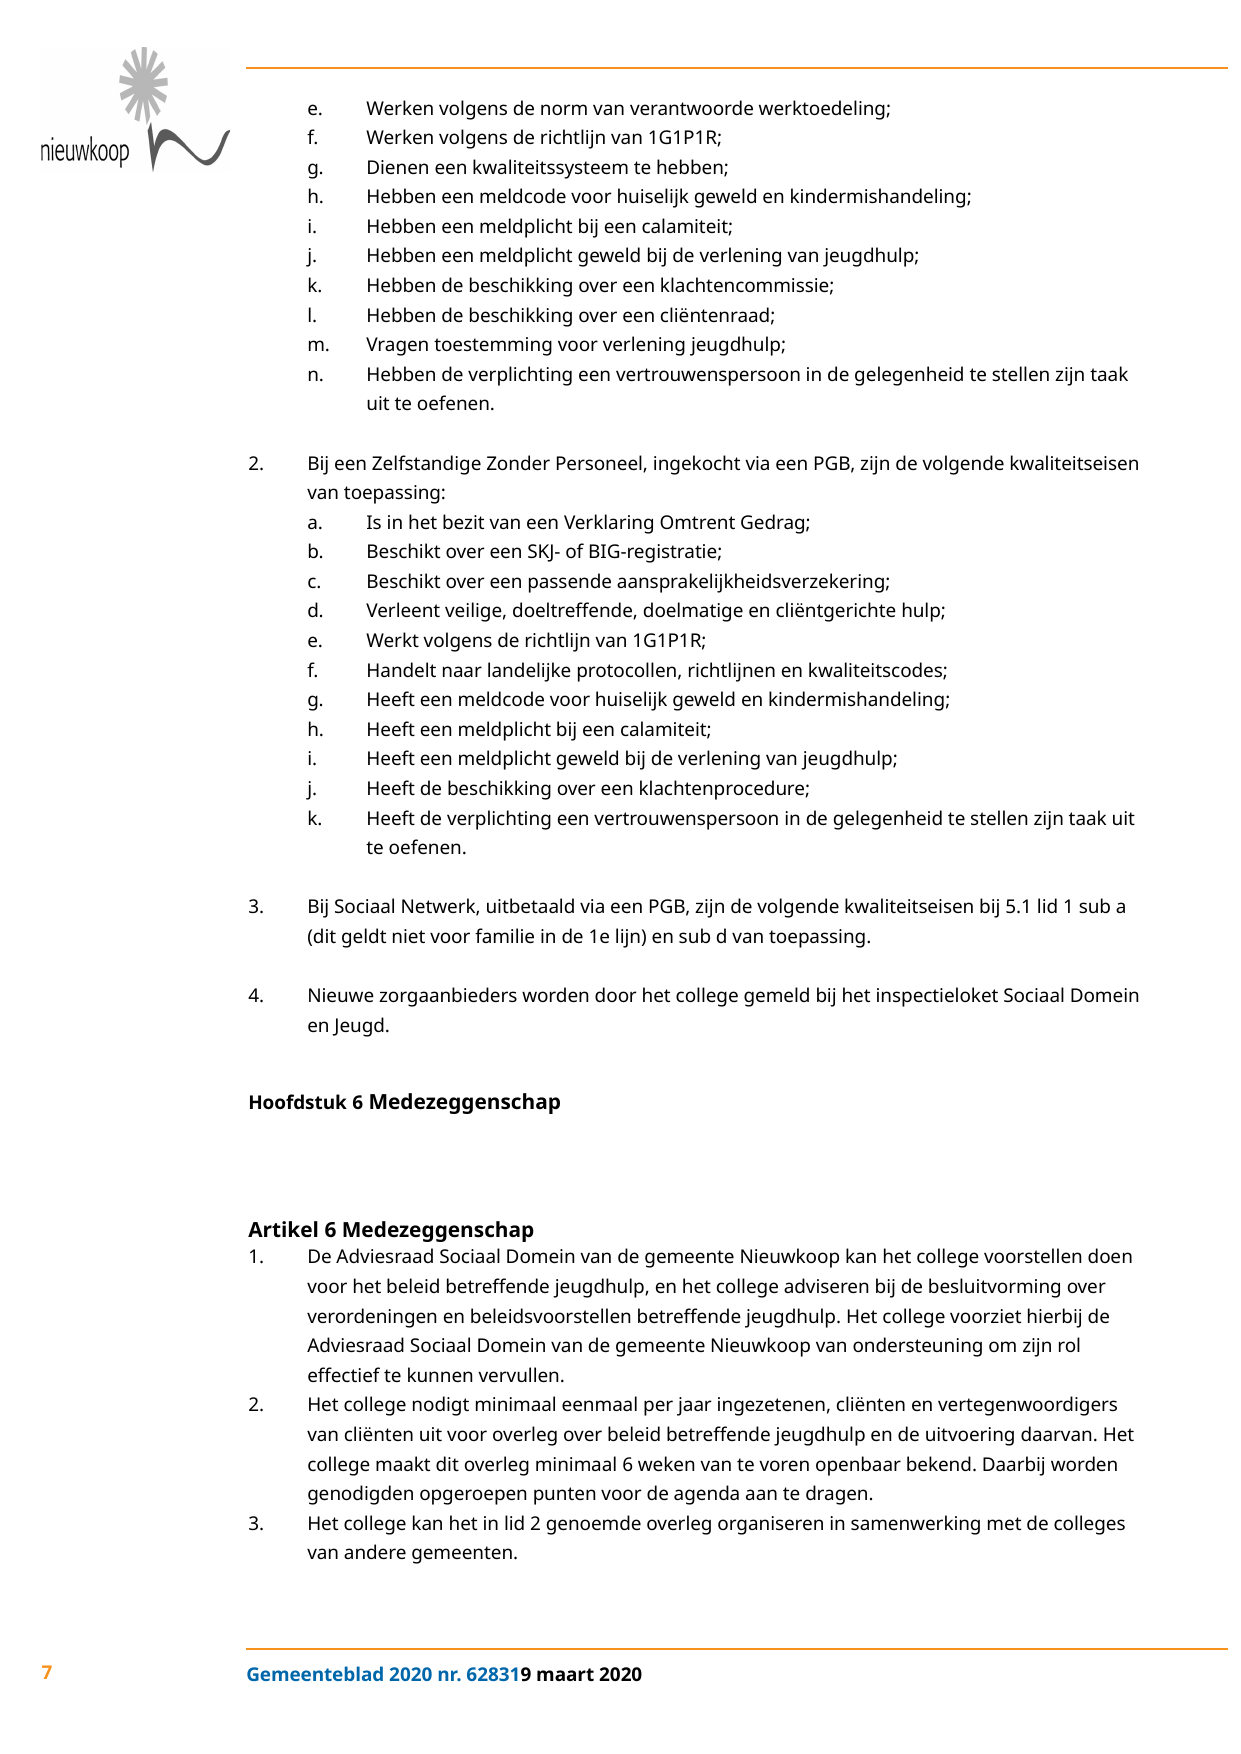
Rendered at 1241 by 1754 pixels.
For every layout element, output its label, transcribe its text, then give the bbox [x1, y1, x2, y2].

list Hebben de beschikking over een cliëntenraad; [307, 302, 1152, 328]
text Artikel 6 Medezeggenschap [248, 1215, 1152, 1244]
list Hebben de verplichting een vertrouwenspersoon in de gelegenheid te stellen zijn taak uit te oefenen. [307, 361, 1152, 416]
list Beschikt over een SKJ- of BIG-registratie; [307, 538, 1152, 564]
list Nieuwe zorgaanbieders worden door het college gemeld bij het inspectieloket Sociaal Domein en Jeugd. [248, 982, 1152, 1038]
list Handelt naar landelijke protocollen, richtlijnen en kwaliteitscodes; [307, 657, 1152, 683]
list Het college kan het in lid 2 genoemde overleg organiseren in samenwerking met de colleges van andere gemeenten. [248, 1510, 1152, 1565]
list Werkt volgens de richtlijn van 1G1P1R; [307, 627, 1152, 653]
list Bij een Zelfstandige Zonder Personeel, ingekocht via een PGB, zijn de volgende kwaliteitseisen van toepassing: [248, 450, 1152, 505]
list Hebben de beschikking over een klachtencommissie; [307, 272, 1152, 298]
list Heeft een meldplicht bij een calamiteit; [307, 716, 1152, 742]
list Heeft een meldplicht geweld bij de verlening van jeugdhulp; [307, 746, 1152, 771]
list Vragen toestemming voor verlening jeugdhulp; [307, 331, 1152, 357]
list De Adviesraad Sociaal Domein van de gemeente Nieuwkoop kan het college voorstellen doen voor het beleid betreffende jeugdhulp, en het college adviseren bij de besluitvorming over verordeningen en beleidsvoorstellen betreffende jeugdhulp. Het college voorziet hierbij de Adviesraad Sociaal Domein van de gemeente Nieuwkoop van ondersteuning om zijn rol effectief te kunnen vervullen. [248, 1244, 1152, 1388]
list Het college nodigt minimaal eenmaal per jaar ingezetenen, cliënten en vertegenwoordigers van cliënten uit voor overleg over beleid betreffende jeugdhulp en de uitvoering daarvan. Het college maakt dit overleg minimaal 6 weken van te voren openbaar bekend. Daarbij worden genodigden opgeroepen punten voor de agenda aan te dragen. [248, 1392, 1152, 1506]
list Werken volgens de norm van verantwoorde werktoedeling; [307, 95, 1152, 121]
picture [41, 47, 231, 172]
text Hoofdstuk 6 Medezeggenschap [248, 1087, 1152, 1116]
list Verleent veilige, doeltreffende, doelmatige en cliëntgerichte hulp; [307, 598, 1152, 623]
list Hebben een meldplicht geweld bij de verlening van jeugdhulp; [307, 243, 1152, 268]
list Heeft de verplichting een vertrouwenspersoon in de gelegenheid te stellen zijn taak uit te oefenen. [307, 805, 1152, 860]
list Dienen een kwaliteitssysteem te hebben; [307, 154, 1152, 180]
list Is in het bezit van een Verklaring Omtrent Gedrag; [307, 509, 1152, 535]
list Bij Sociaal Netwerk, uitbetaald via een PGB, zijn de volgende kwaliteitseisen bij 5.1 lid 1 sub a (dit geldt niet voor familie in de 1e lijn) en sub d van toepassing. [248, 893, 1152, 949]
list Hebben een meldplicht bij een calamiteit; [307, 213, 1152, 239]
list Hebben een meldcode voor huiselijk geweld en kindermishandeling; [307, 183, 1152, 209]
list Heeft een meldcode voor huiselijk geweld en kindermishandeling; [307, 686, 1152, 712]
list Werken volgens de richtlijn van 1G1P1R; [307, 124, 1152, 150]
list Beschikt over een passende aansprakelijkheidsverzekering; [307, 568, 1152, 594]
list Heeft de beschikking over een klachtenprocedure; [307, 775, 1152, 801]
